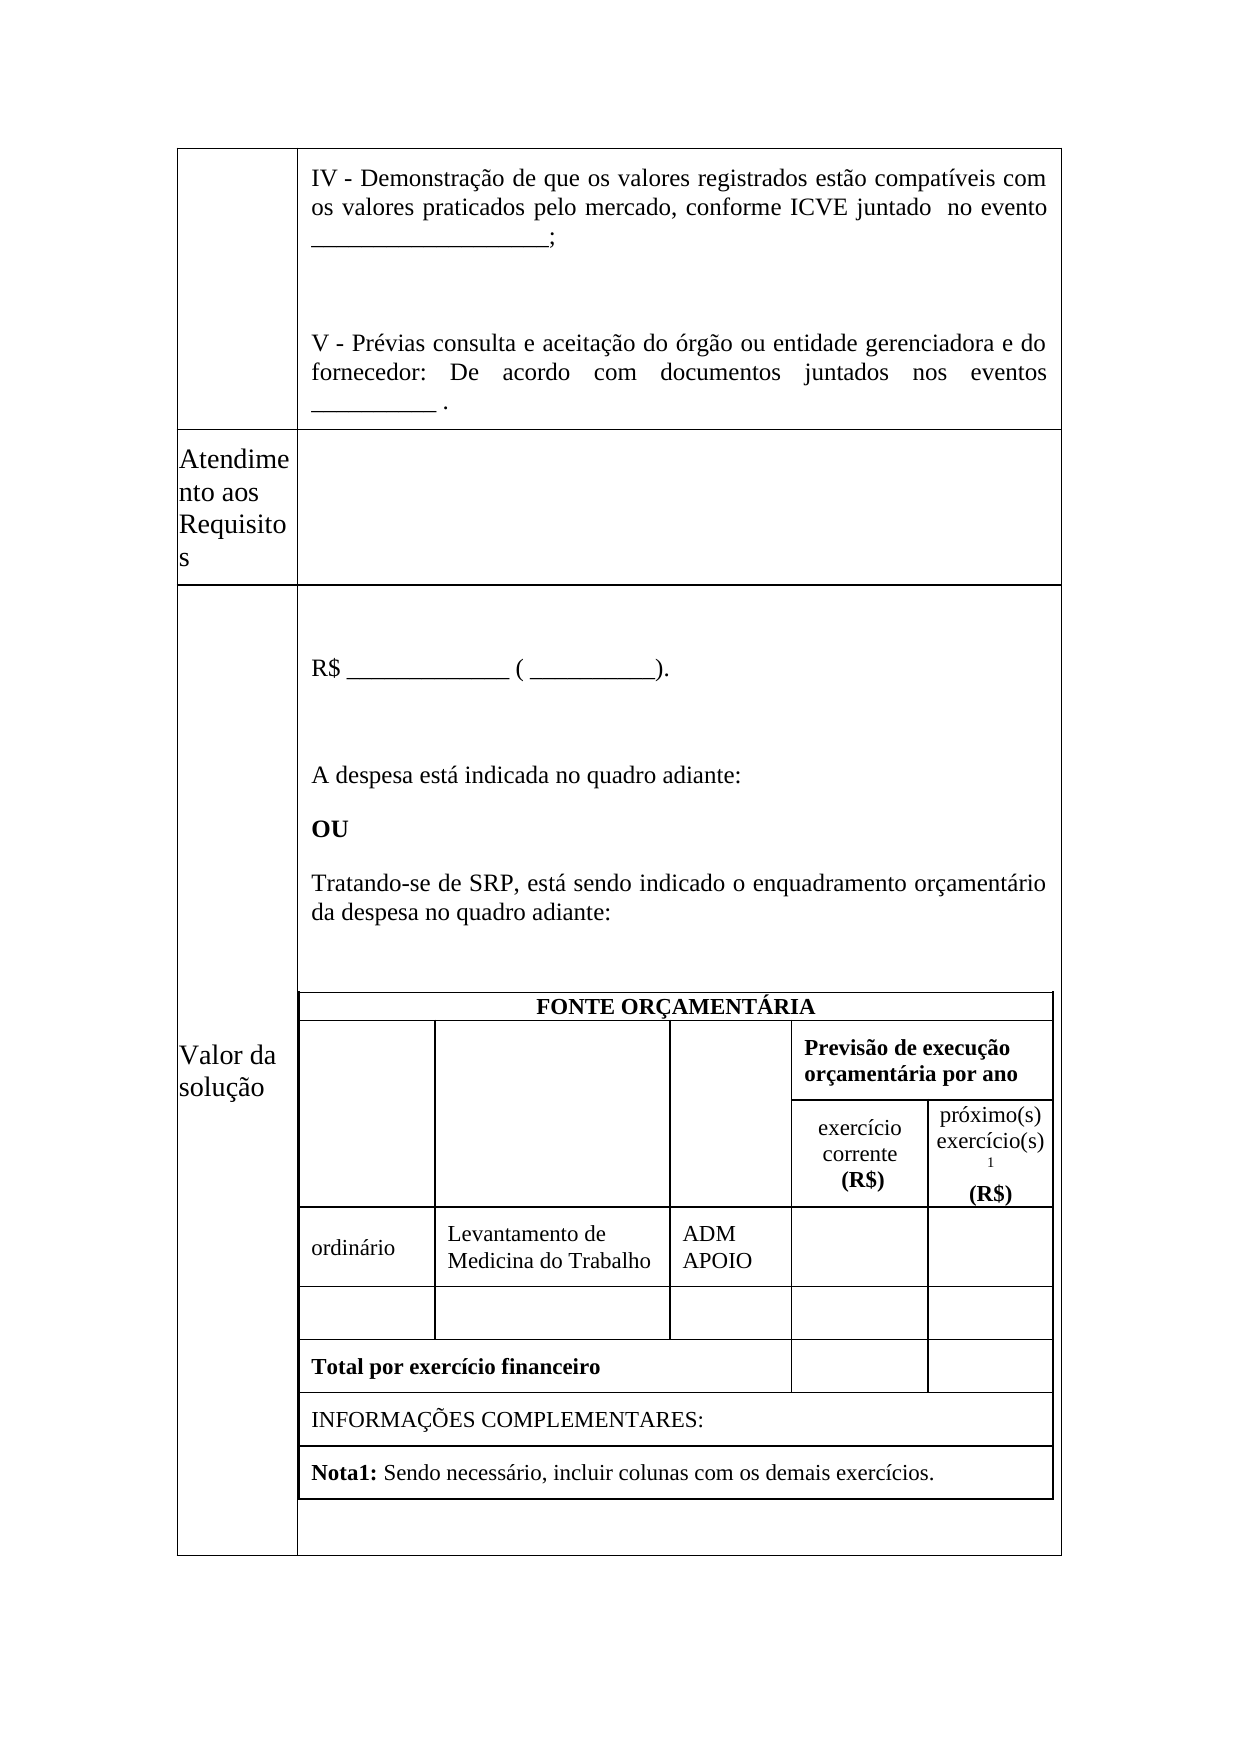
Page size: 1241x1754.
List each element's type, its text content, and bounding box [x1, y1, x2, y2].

table_cell Levantamento de Medicina do Trabalho [436, 1208, 669, 1286]
table_cell próximo(s) exercício(s)1 (R$) [929, 1101, 1052, 1206]
table_cell IV - Demonstração de que os valores registrados estão compatíveis com os valores praticados pelo mercado, conforme ICVE juntado no evento ___________________; V - Prévias consulta e aceitação do órgão ou entidade gerenciadora e do fornecedor: De acordo com documentos juntados nos eventos __________ . [298, 149, 1061, 429]
table_header FONTE ORÇAMENTÁRIA [300, 993, 1052, 1019]
table_cell R$ _____________ ( __________). A despesa está indicada no quadro adiante: OU Tratando-se de SRP, está sendo indicado o enquadramento orçamentário da despesa no quadro adiante: [298, 586, 1061, 1555]
table_cell [792, 1208, 927, 1286]
table_cell Tipo de Orçamento [300, 1021, 434, 1206]
table_cell Nota1: Sendo necessário, incluir colunas com os demais exercícios. [300, 1447, 1052, 1498]
table_cell exercício corrente (R$) [792, 1101, 927, 1206]
table_cell [436, 1287, 669, 1339]
table_cell Plano Interno [671, 1021, 791, 1206]
table_cell Valor da solução [178, 586, 297, 1555]
table_cell [929, 1340, 1052, 1392]
table_cell INFORMAÇÕES COMPLEMENTARES: [300, 1393, 1052, 1445]
table_cell Atendimento aos Requisitos [178, 430, 297, 584]
table_cell [298, 430, 1061, 584]
table_cell ADM APOIO [671, 1208, 791, 1286]
table_cell [178, 149, 297, 429]
table_cell [929, 1208, 1052, 1286]
table_cell [300, 1287, 434, 1339]
table_cell [792, 1340, 927, 1392]
table_cell Previsão de execução orçamentária por ano [792, 1021, 1052, 1099]
table_cell [929, 1287, 1052, 1339]
table_cell ordinário [300, 1208, 434, 1286]
table_cell [671, 1287, 791, 1339]
table_cell Item de despesa do planejamento orçamentário [436, 1021, 669, 1206]
table_cell Total por exercício financeiro [300, 1340, 791, 1392]
table_cell [792, 1287, 927, 1339]
